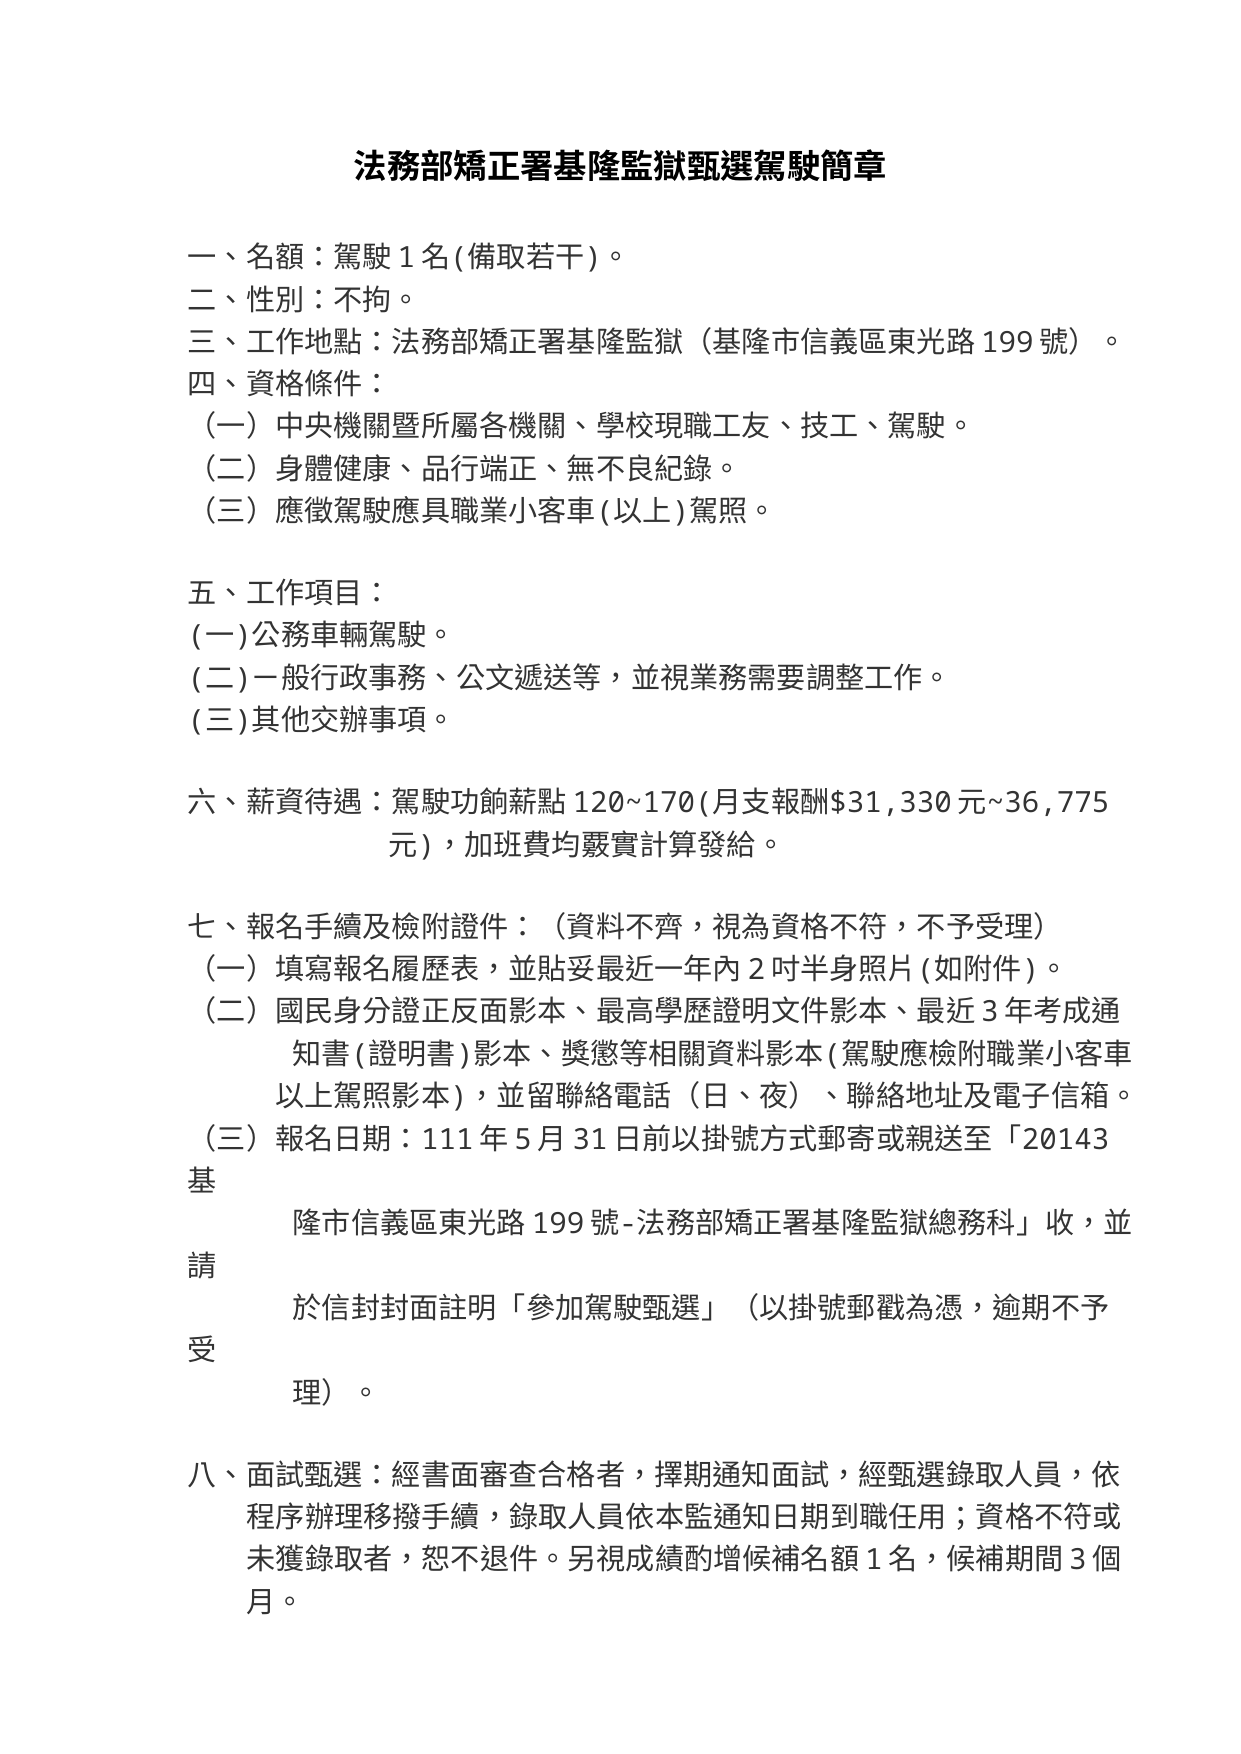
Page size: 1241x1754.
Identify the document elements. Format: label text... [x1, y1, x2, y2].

text 八、面試甄選：經書面審查合格者，擇期通知面試，經甄選錄取人員，依程序辦理移撥手續，錄取人員依本監通知日期到職任用；資格不符或未獲錄取者，恕不退件。另視成績酌增候補名額1名，候補期間3個月。 [187, 1451, 1132, 1621]
text 七、報名手續及檢附證件：（資料不齊，視為資格不符，不予受理） [187, 903, 1132, 946]
text 一、名額：駕駛1名(備取若干)。 [187, 234, 1132, 276]
text 三、工作地點：法務部矯正署基隆監獄（基隆市信義區東光路199號）。 [187, 318, 1132, 361]
text 四、資格條件： [187, 361, 1132, 403]
text 二、性別：不拘。 [187, 276, 1132, 318]
text 隆市信義區東光路199號-法務部矯正署基隆監獄總務科」收，並請 [187, 1200, 1132, 1284]
text 於信封封面註明「參加駕駛甄選」（以掛號郵戳為憑，逾期不予受 理）。 [187, 1284, 1132, 1412]
text （三）應徵駕駛應具職業小客車(以上)駕照。 [187, 488, 1132, 530]
text (一)公務車輛駕駛。 [187, 612, 1132, 654]
text （三）報名日期：111年5月31日前以掛號方式郵寄或親送至「20143基 [187, 1115, 1132, 1200]
text 知書(證明書)影本、獎懲等相關資料影本(駕駛應檢附職業小客車以上駕照影本)，並留聯絡電話（日、夜）、聯絡地址及電子信箱。 [187, 1030, 1132, 1115]
text （一）中央機關暨所屬各機關、學校現職工友、技工、駕駛。 [187, 403, 1132, 445]
text (二)ㄧ般行政事務、公文遞送等，並視業務需要調整工作。 [187, 654, 1132, 697]
text 法務部矯正署基隆監獄甄選駕駛簡章 [187, 140, 1053, 188]
text (三)其他交辦事項。 [187, 697, 1132, 739]
text （二）身體健康、品行端正、無不良紀錄。 [187, 445, 1132, 488]
text 六、薪資待遇：駕駛功餉薪點120~170(月支報酬$31,330元~36,775元)，加班費均覈實計算發給。 [187, 779, 1135, 864]
text （二）國民身分證正反面影本、最高學歷證明文件影本、最近3年考成通 [187, 988, 1132, 1030]
text （一）填寫報名履歷表，並貼妥最近一年內2吋半身照片(如附件)。 [187, 946, 1132, 988]
text 五、工作項目： [187, 570, 1132, 612]
